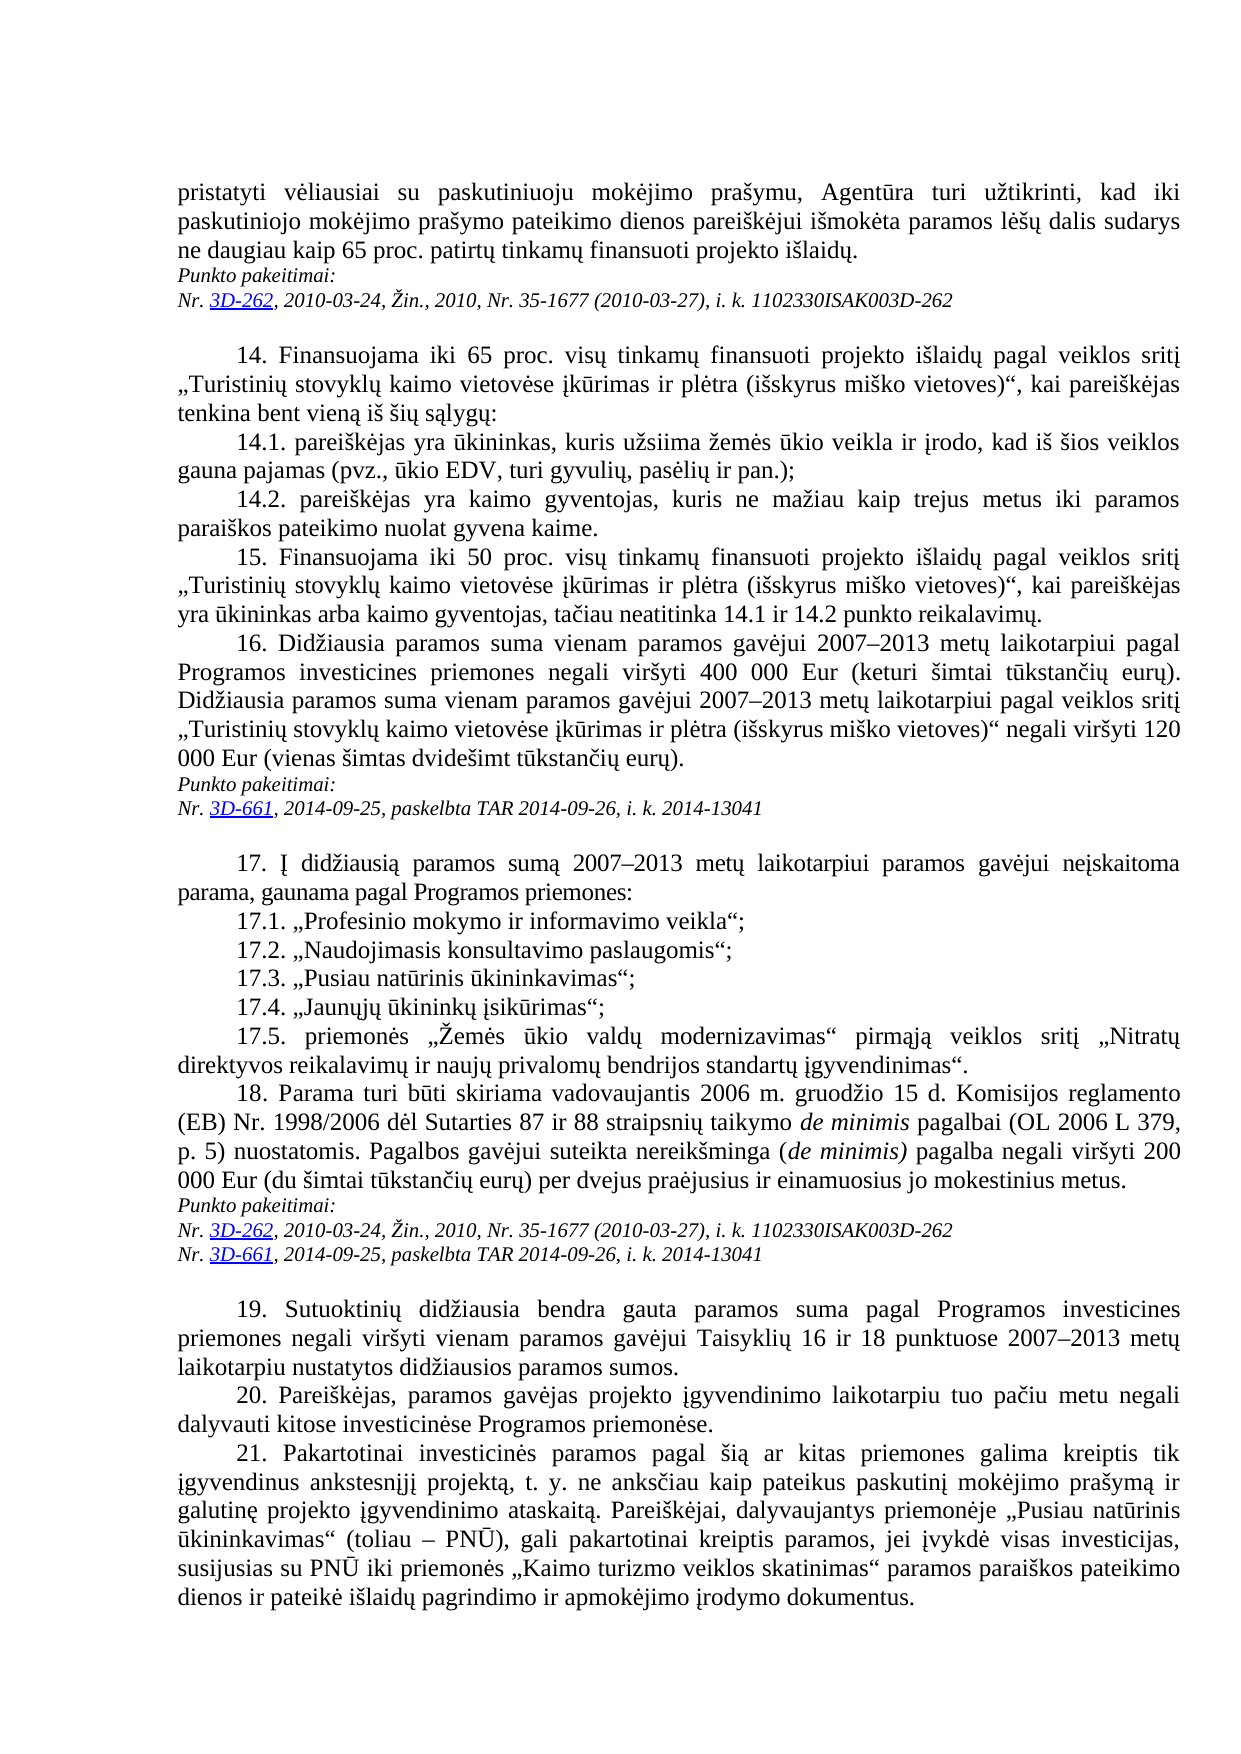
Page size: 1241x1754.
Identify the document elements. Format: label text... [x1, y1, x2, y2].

text 17.3. „Pusiau natūrinis ūkininkavimas“; [177, 963, 1181, 992]
text pristatyti vėliausiai su paskutiniuoju mokėjimo prašymu, Agentūra turi užtikrinti, kad iki paskutiniojo mokėjimo prašymo pateikimo dienos pareiškėjui išmokėta paramos lėšų dalis sudarys ne daugiau kaip 65 proc. patirtų tinkamų finansuoti projekto išlaidų. [177, 177, 1181, 263]
text 17. Į didžiausią paramos sumą 2007–2013 metų laikotarpiui paramos gavėjui neįskaitoma parama, gaunama pagal Programos priemones: [177, 848, 1181, 906]
text 14.2. pareiškėjas yra kaimo gyventojas, kuris ne mažiau kaip trejus metus iki paramos paraiškos pateikimo nuolat gyvena kaime. [177, 484, 1181, 542]
text Punkto pakeitimai: [177, 263, 1181, 287]
text 16. Didžiausia paramos suma vienam paramos gavėjui 2007–2013 metų laikotarpiui pagal Programos investicines priemones negali viršyti 400 000 Eur (keturi šimtai tūkstančių eurų). Didžiausia paramos suma vienam paramos gavėjui 2007–2013 metų laikotarpiui pagal veiklos sritį „Turistinių stovyklų kaimo vietovėse įkūrimas ir plėtra (išskyrus miško vietoves)“ negali viršyti 120 000 Eur (vienas šimtas dvidešimt tūkstančių eurų). [177, 628, 1181, 772]
text 21. Pakartotinai investicinės paramos pagal šią ar kitas priemones galima kreiptis tik įgyvendinus ankstesnįjį projektą, t. y. ne anksčiau kaip pateikus paskutinį mokėjimo prašymą ir galutinę projekto įgyvendinimo ataskaitą. Pareiškėjai, dalyvaujantys priemonėje „Pusiau natūrinis ūkininkavimas“ (toliau – PNŪ), gali pakartotinai kreiptis paramos, jei įvykdė visas investicijas, susijusias su PNŪ iki priemonės „Kaimo turizmo veiklos skatinimas“ paramos paraiškos pateikimo dienos ir pateikė išlaidų pagrindimo ir apmokėjimo įrodymo dokumentus. [177, 1438, 1181, 1611]
text 17.4. „Jaunųjų ūkininkų įsikūrimas“; [177, 992, 1181, 1021]
text 14. Finansuojama iki 65 proc. visų tinkamų finansuoti projekto išlaidų pagal veiklos sritį „Turistinių stovyklų kaimo vietovėse įkūrimas ir plėtra (išskyrus miško vietoves)“, kai pareiškėjas tenkina bent vieną iš šių sąlygų: [177, 340, 1181, 427]
text Nr. 3D-661, 2014-09-25, paskelbta TAR 2014-09-26, i. k. 2014-13041 [177, 1242, 1181, 1266]
text 15. Finansuojama iki 50 proc. visų tinkamų finansuoti projekto išlaidų pagal veiklos sritį „Turistinių stovyklų kaimo vietovėse įkūrimas ir plėtra (išskyrus miško vietoves)“, kai pareiškėjas yra ūkininkas arba kaimo gyventojas, tačiau neatitinka 14.1 ir 14.2 punkto reikalavimų. [177, 542, 1181, 628]
text 17.2. „Naudojimasis konsultavimo paslaugomis“; [177, 935, 1181, 963]
text 17.1. „Profesinio mokymo ir informavimo veikla“; [177, 906, 1181, 935]
text Punkto pakeitimai: [177, 1193, 1181, 1217]
text 18. Parama turi būti skiriama vadovaujantis 2006 m. gruodžio 15 d. Komisijos reglamento (EB) Nr. 1998/2006 dėl Sutarties 87 ir 88 straipsnių taikymo de minimis pagalbai (OL 2006 L 379, p. 5) nuostatomis. Pagalbos gavėjui suteikta nereikšminga (de minimis) pagalba negali viršyti 200 000 Eur (du šimtai tūkstančių eurų) per dvejus praėjusius ir einamuosius jo mokestinius metus. [177, 1078, 1181, 1193]
text 19. Sutuoktinių didžiausia bendra gauta paramos suma pagal Programos investicines priemones negali viršyti vienam paramos gavėjui Taisyklių 16 ir 18 punktuose 2007–2013 metų laikotarpiu nustatytos didžiausios paramos sumos. [177, 1294, 1181, 1381]
text Nr. 3D-262, 2010-03-24, Žin., 2010, Nr. 35-1677 (2010-03-27), i. k. 1102330ISAK003D-262 [177, 1217, 1181, 1242]
text Nr. 3D-661, 2014-09-25, paskelbta TAR 2014-09-26, i. k. 2014-13041 [177, 796, 1181, 820]
text 20. Pareiškėjas, paramos gavėjas projekto įgyvendinimo laikotarpiu tuo pačiu metu negali dalyvauti kitose investicinėse Programos priemonėse. [177, 1381, 1181, 1438]
text Nr. 3D-262, 2010-03-24, Žin., 2010, Nr. 35-1677 (2010-03-27), i. k. 1102330ISAK003D-262 [177, 287, 1181, 312]
text 14.1. pareiškėjas yra ūkininkas, kuris užsiima žemės ūkio veikla ir įrodo, kad iš šios veiklos gauna pajamas (pvz., ūkio EDV, turi gyvulių, pasėlių ir pan.); [177, 427, 1181, 484]
text Punkto pakeitimai: [177, 772, 1181, 796]
text 17.5. priemonės „Žemės ūkio valdų modernizavimas“ pirmąją veiklos sritį „Nitratų direktyvos reikalavimų ir naujų privalomų bendrijos standartų įgyvendinimas“. [177, 1021, 1181, 1078]
